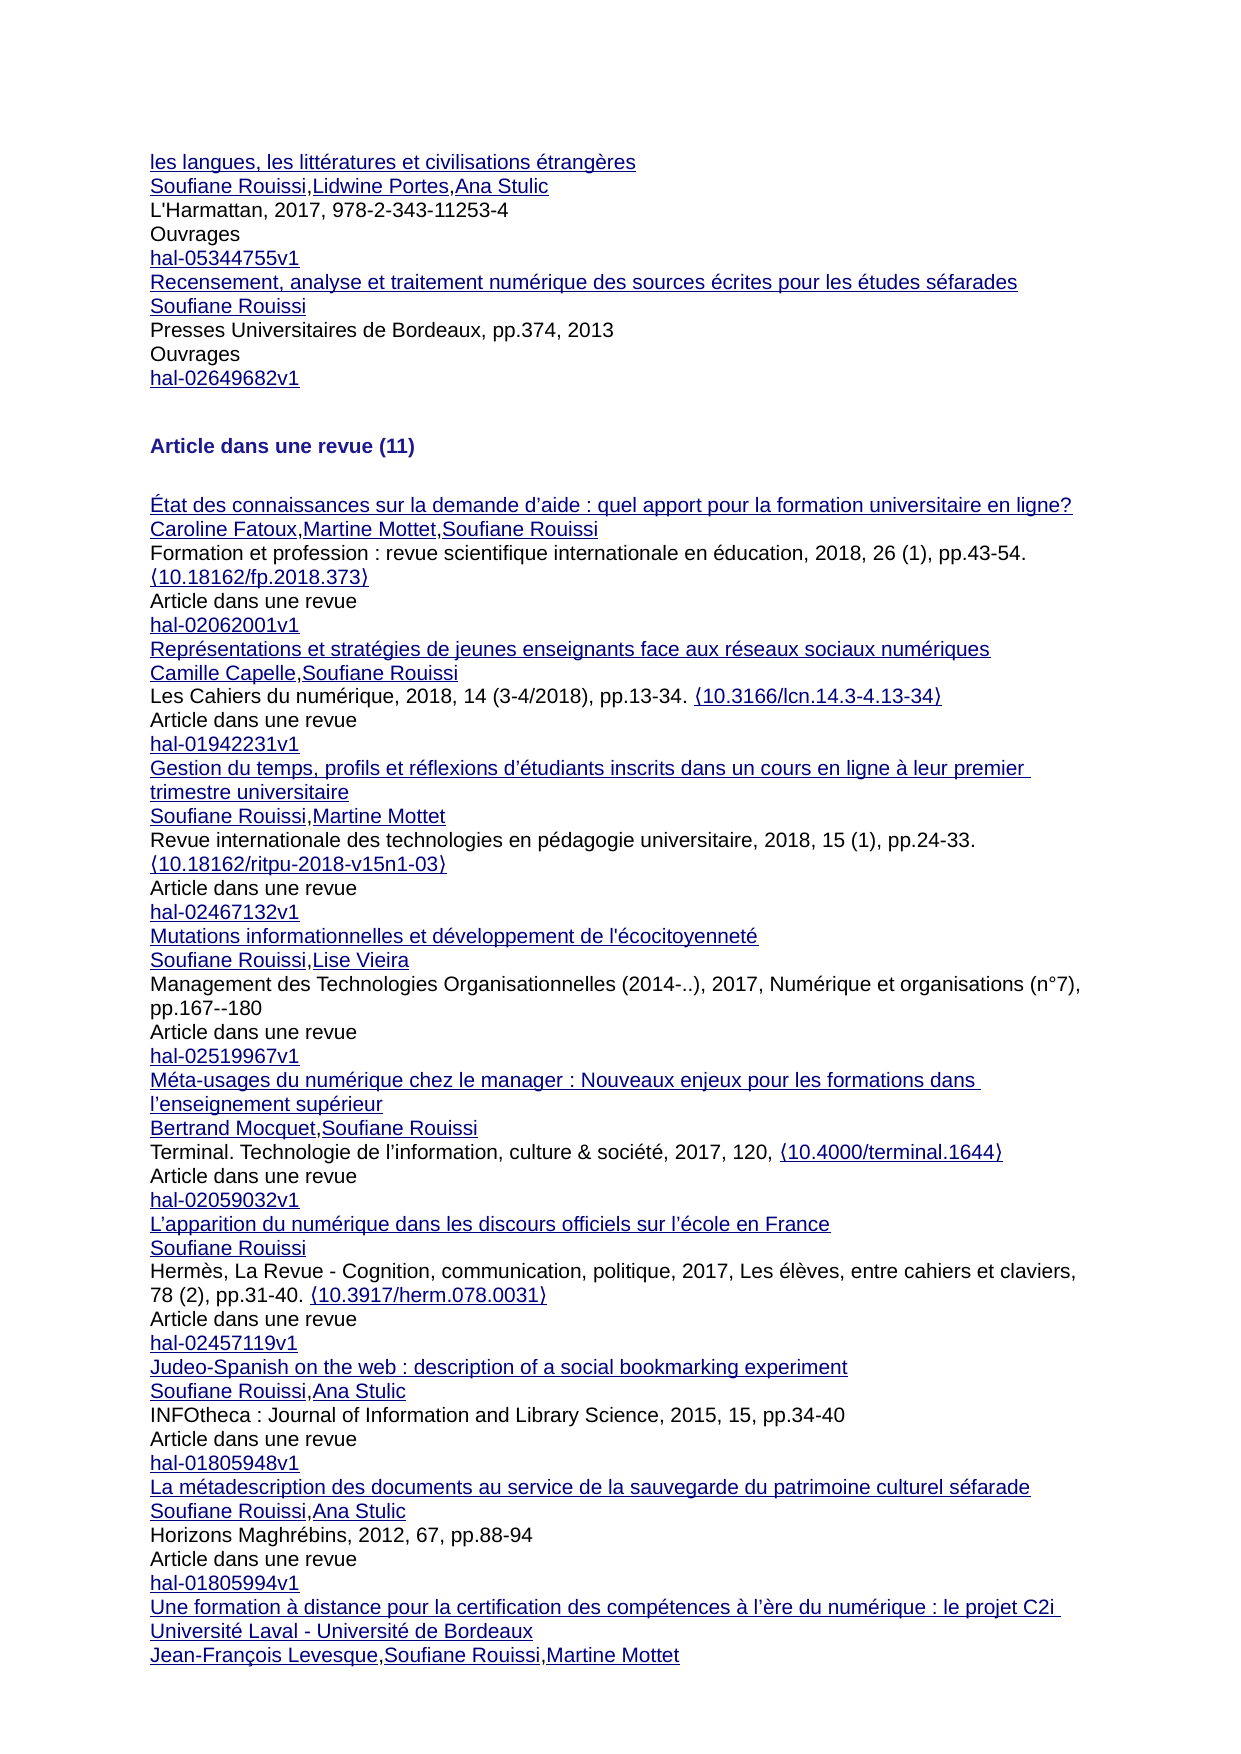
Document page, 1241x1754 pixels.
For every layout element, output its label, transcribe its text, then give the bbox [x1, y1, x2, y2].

table_cell Judeo-Spanish on the web : description of a social bookmarking experiment Soufiane Rouissi,Ana Stulic INFOtheca : Journal of Information and Library Science, 2015, 15, pp.34-40 Article dans une revue hal-01805948v1 [150, 1355, 1090, 1475]
table_cell Représentations et stratégies de jeunes enseignants face aux réseaux sociaux numériques Camille Capelle,Soufiane Rouissi Les Cahiers du numérique, 2018, 14 (3-4/2018), pp.13-34. ⟨10.3166/lcn.14.3-4.13-34⟩ Article dans une revue hal-01942231v1 [150, 636, 1090, 756]
table_header État des connaissances sur la demande d’aide : quel apport pour la formation universitaire en ligne? Caroline Fatoux,Martine Mottet,Soufiane Rouissi Formation et profession : revue scientifique internationale en éducation, 2018, 26 (1), pp.43-54. ⟨10.18162/fp.2018.373⟩ Article dans une revue hal-02062001v1 [150, 493, 1090, 636]
table_cell Une formation à distance pour la certification des compétences à l’ère du numérique : le projet C2i Université Laval - Université de Bordeaux Jean-François Levesque,Soufiane Rouissi,Martine Mottet [150, 1595, 1090, 1667]
table_cell les langues, les littératures et civilisations étrangères Soufiane Rouissi,Lidwine Portes,Ana Stulic L'Harmattan, 2017, 978-2-343-11253-4 Ouvrages hal-05344755v1 [150, 150, 1090, 270]
subtitle Article dans une revue (11) [150, 434, 1090, 458]
table_cell L’apparition du numérique dans les discours officiels sur l’école en France Soufiane Rouissi Hermès, La Revue - Cognition, communication, politique, 2017, Les élèves, entre cahiers et claviers, 78 (2), pp.31-40. ⟨10.3917/herm.078.0031⟩ Article dans une revue hal-02457119v1 [150, 1211, 1090, 1355]
table_cell Gestion du temps, profils et réflexions d’étudiants inscrits dans un cours en ligne à leur premier trimestre universitaire Soufiane Rouissi,Martine Mottet Revue internationale des technologies en pédagogie universitaire, 2018, 15 (1), pp.24-33. ⟨10.18162/ritpu-2018-v15n1-03⟩ Article dans une revue hal-02467132v1 [150, 756, 1090, 924]
table_cell La métadescription des documents au service de la sauvegarde du patrimoine culturel séfarade Soufiane Rouissi,Ana Stulic Horizons Maghrébins, 2012, 67, pp.88-94 Article dans une revue hal-01805994v1 [150, 1475, 1090, 1595]
table_cell Méta-usages du numérique chez le manager : Nouveaux enjeux pour les formations dans l’enseignement supérieur Bertrand Mocquet,Soufiane Rouissi Terminal. Technologie de l’information, culture & société, 2017, 120, ⟨10.4000/terminal.1644⟩ Article dans une revue hal-02059032v1 [150, 1068, 1090, 1211]
table_cell Recensement, analyse et traitement numérique des sources écrites pour les études séfarades Soufiane Rouissi Presses Universitaires de Bordeaux, pp.374, 2013 Ouvrages hal-02649682v1 [150, 270, 1090, 389]
table_cell Mutations informationnelles et développement de l'écocitoyenneté Soufiane Rouissi,Lise Vieira Management des Technologies Organisationnelles (2014-..), 2017, Numérique et organisations (n°7), pp.167--180 Article dans une revue hal-02519967v1 [150, 924, 1090, 1068]
